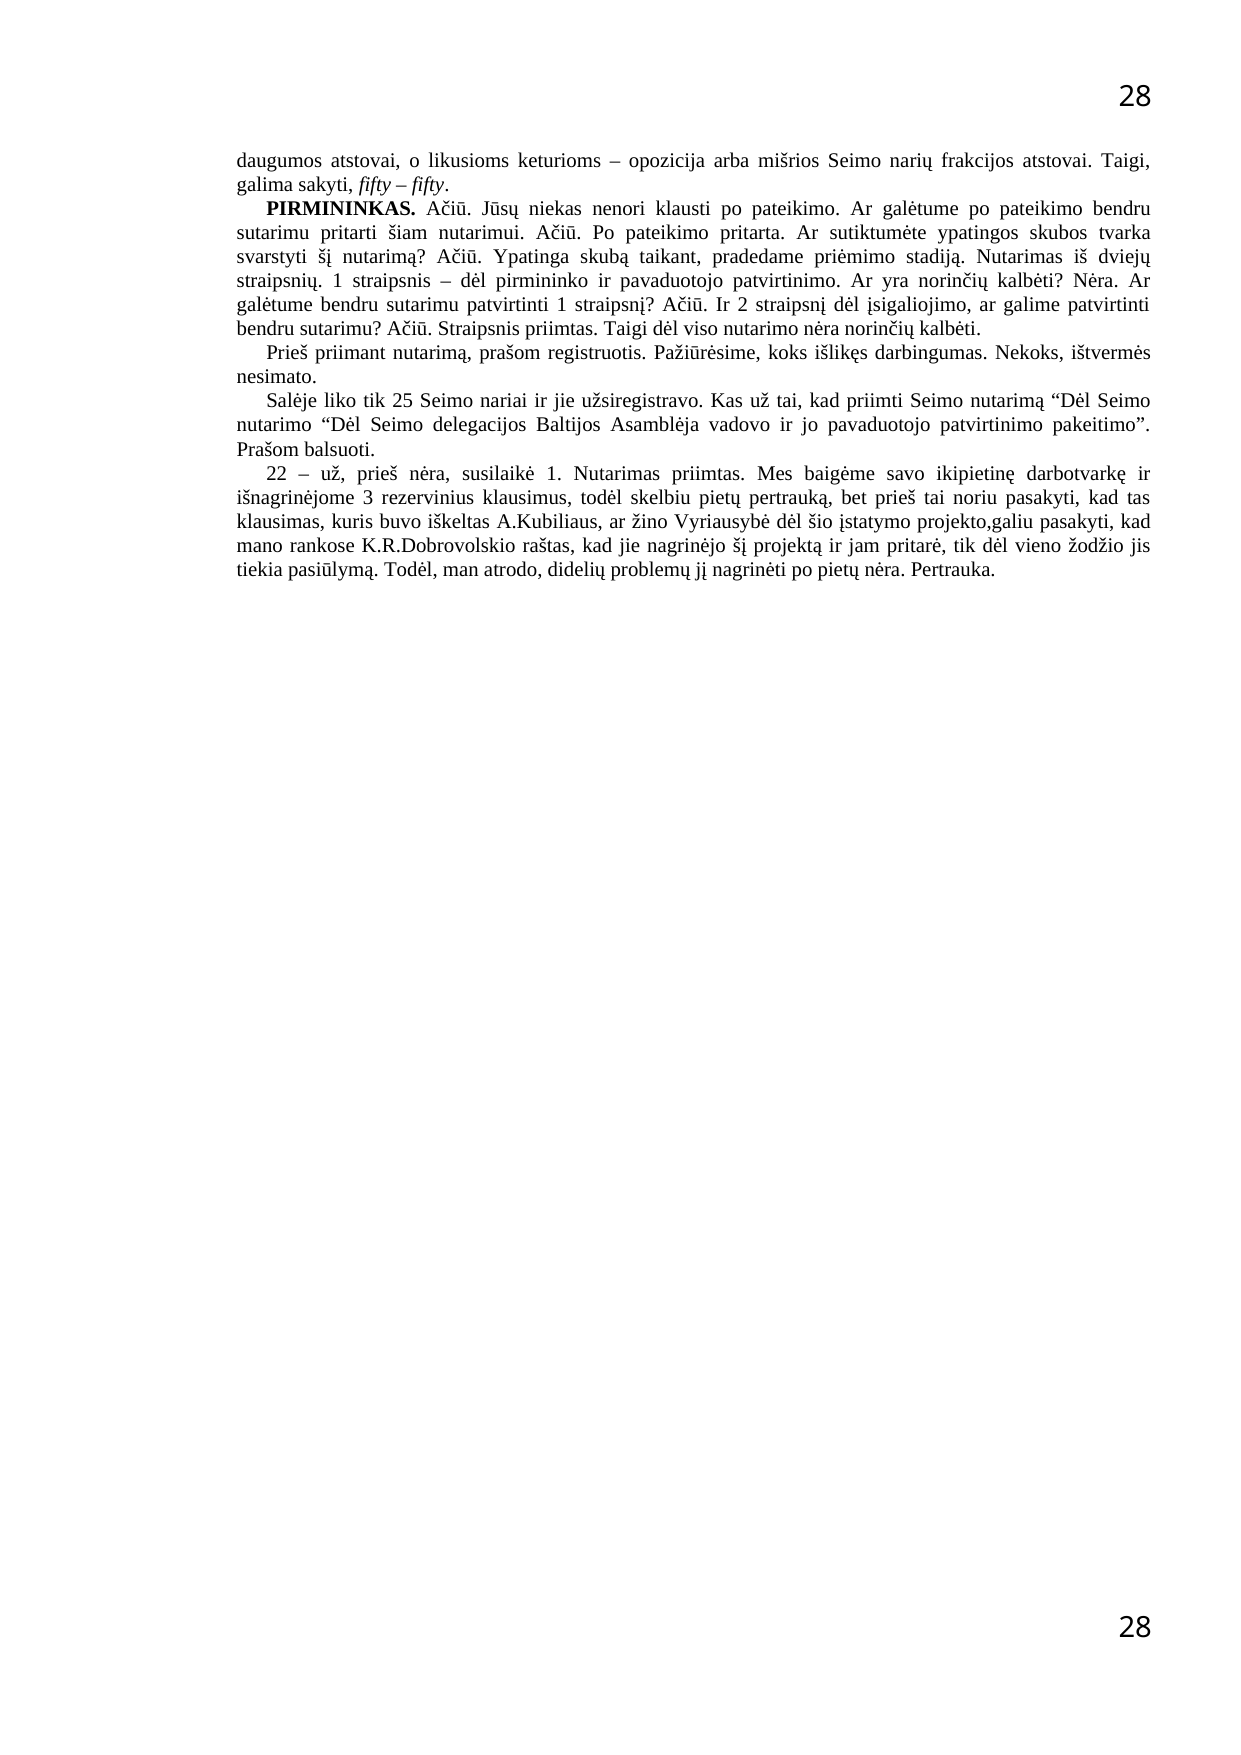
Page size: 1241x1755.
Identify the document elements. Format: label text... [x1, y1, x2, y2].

text Salėje liko tik 25 Seimo nariai ir jie užsiregistravo. Kas už tai, kad priimti Seimo nutarimą “Dėl Seimo nutarimo “Dėl Seimo delegacijos Baltijos Asamblėja vadovo ir jo pavaduotojo patvirtinimo pakeitimo”. Prašom balsuoti. [236, 388, 1152, 461]
text 22 – už, prieš nėra, susilaikė 1. Nutarimas priimtas. Mes baigėme savo ikipietinę darbotvarkę ir išnagrinėjome 3 rezervinius klausimus, todėl skelbiu pietų pertrauką, bet prieš tai noriu pasakyti, kad tas klausimas, kuris buvo iškeltas A.Kubiliaus, ar žino Vyriausybė dėl šio įstatymo projekto,galiu pasakyti, kad mano rankose K.R.Dobrovolskio raštas, kad jie nagrinėjo šį projektą ir jam pritarė, tik dėl vieno žodžio jis tiekia pasiūlymą. Todėl, man atrodo, didelių problemų jį nagrinėti po pietų nėra. Pertrauka. [236, 461, 1152, 581]
text PIRMININKAS. Ačiū. Jūsų niekas nenori klausti po pateikimo. Ar galėtume po pateikimo bendru sutarimu pritarti šiam nutarimui. Ačiū. Po pateikimo pritarta. Ar sutiktumėte ypatingos skubos tvarka svarstyti šį nutarimą? Ačiū. Ypatinga skubą taikant, pradedame priėmimo stadiją. Nutarimas iš dviejų straipsnių. 1 straipsnis – dėl pirmininko ir pavaduotojo patvirtinimo. Ar yra norinčių kalbėti? Nėra. Ar galėtume bendru sutarimu patvirtinti 1 straipsnį? Ačiū. Ir 2 straipsnį dėl įsigaliojimo, ar galime patvirtinti bendru sutarimu? Ačiū. Straipsnis priimtas. Taigi dėl viso nutarimo nėra norinčių kalbėti. [236, 196, 1152, 340]
text Prieš priimant nutarimą, prašom registruotis. Pažiūrėsime, koks išlikęs darbingumas. Nekoks, ištvermės nesimato. [236, 340, 1152, 388]
text daugumos atstovai, o likusioms keturioms – opozicija arba mišrios Seimo narių frakcijos atstovai. Taigi, galima sakyti, fifty – fifty. [236, 148, 1152, 196]
